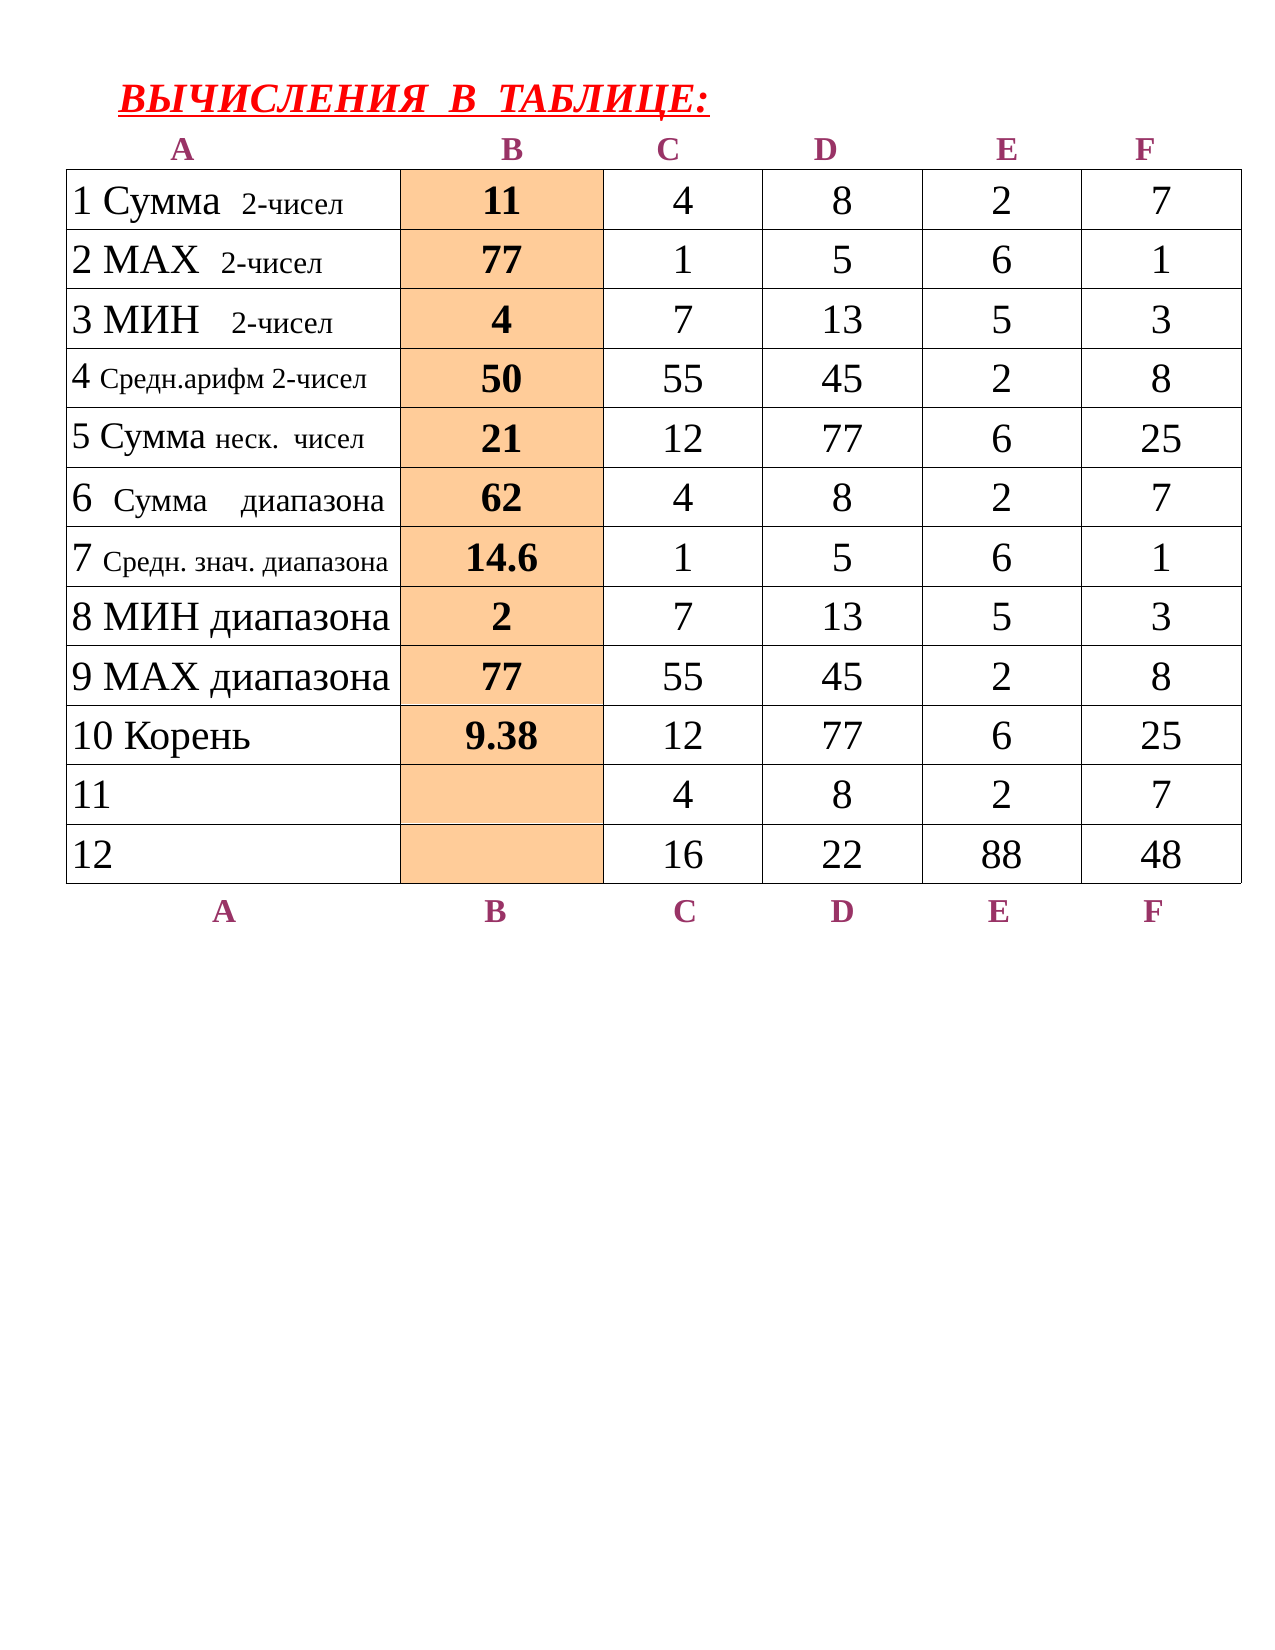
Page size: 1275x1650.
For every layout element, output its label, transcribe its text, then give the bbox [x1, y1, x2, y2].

table_cell 7 [604, 587, 762, 645]
table_cell 13 [763, 587, 922, 645]
table_cell 2 [401, 587, 603, 645]
table_header 4 [604, 170, 762, 229]
table_cell 3 МИН 2-чисел [67, 289, 400, 348]
table_cell 9 МАХ диапазона [67, 646, 400, 704]
table_cell 5 [923, 289, 1081, 348]
table_cell 55 [604, 349, 762, 407]
table_cell 45 [763, 349, 922, 407]
table_cell 2 [923, 349, 1081, 407]
table_cell 16 [604, 825, 762, 883]
table_cell 12 [67, 825, 400, 883]
table_cell 1 [604, 527, 762, 586]
table_cell 62 [401, 468, 603, 526]
table_cell [401, 825, 603, 883]
table_cell 6 [923, 527, 1081, 586]
table_cell 8 МИН диапазона [67, 587, 400, 645]
table_header 8 [763, 170, 922, 229]
text A B C D E F [118, 121, 1230, 169]
table_header 11 [401, 170, 603, 229]
table_cell 22 [763, 825, 922, 883]
table_cell 14,6 [401, 527, 603, 586]
table_cell 2 [923, 765, 1081, 823]
table_cell 7 Средн. знач. диапазона [67, 527, 400, 586]
text A B C D E F [118, 884, 1210, 931]
table_cell 2 [923, 646, 1081, 704]
table_cell 5 [763, 230, 922, 288]
table_cell 3 [1082, 587, 1241, 645]
table_header 7 [1082, 170, 1241, 229]
table_cell 6 [923, 408, 1081, 467]
table_cell 48 [1082, 825, 1241, 883]
table_cell 7 [1082, 468, 1241, 526]
table_header 2 [923, 170, 1081, 229]
table_cell 1 [1082, 230, 1241, 288]
table_cell 4 [401, 289, 603, 348]
table_cell 25 [1082, 408, 1241, 467]
table_cell 12 [604, 706, 762, 764]
text ВЫЧИСЛЕНИЯ В ТАБЛИЦЕ: [118, 73, 1157, 121]
table_cell 4 Средн.арифм 2-чисел [67, 349, 400, 407]
table_cell 5 [923, 587, 1081, 645]
table_cell 9,38 [401, 706, 603, 764]
table_cell 77 [763, 706, 922, 764]
table_cell 5 [763, 527, 922, 586]
table_cell 7 [604, 289, 762, 348]
table_cell 1 [1082, 527, 1241, 586]
table_cell 8 [1082, 646, 1241, 704]
table_cell [401, 765, 603, 823]
table_cell 6 [923, 706, 1081, 764]
table_cell 13 [763, 289, 922, 348]
table_cell 55 [604, 646, 762, 704]
table_cell 6 [923, 230, 1081, 288]
table_cell 25 [1082, 706, 1241, 764]
table_cell 3 [1082, 289, 1241, 348]
table_cell 21 [401, 408, 603, 467]
table_cell 6 Сумма диапазона [67, 468, 400, 526]
table_cell 12 [604, 408, 762, 467]
table_cell 8 [1082, 349, 1241, 407]
table_header 1 Сумма 2-чисел [67, 170, 400, 229]
table_cell 11 [67, 765, 400, 823]
table_cell 5 Сумма неск. чисел [67, 408, 400, 467]
table_cell 45 [763, 646, 922, 704]
table_cell 77 [401, 646, 603, 704]
table_cell 77 [763, 408, 922, 467]
table_cell 50 [401, 349, 603, 407]
table_cell 4 [604, 765, 762, 823]
table_cell 2 МАХ 2-чисел [67, 230, 400, 288]
table_cell 2 [923, 468, 1081, 526]
table_cell 10 Корень [67, 706, 400, 764]
table_cell 8 [763, 765, 922, 823]
table_cell 77 [401, 230, 603, 288]
table_cell 1 [604, 230, 762, 288]
table_cell 4 [604, 468, 762, 526]
table_cell 7 [1082, 765, 1241, 823]
table_cell 8 [763, 468, 922, 526]
table_cell 88 [923, 825, 1081, 883]
